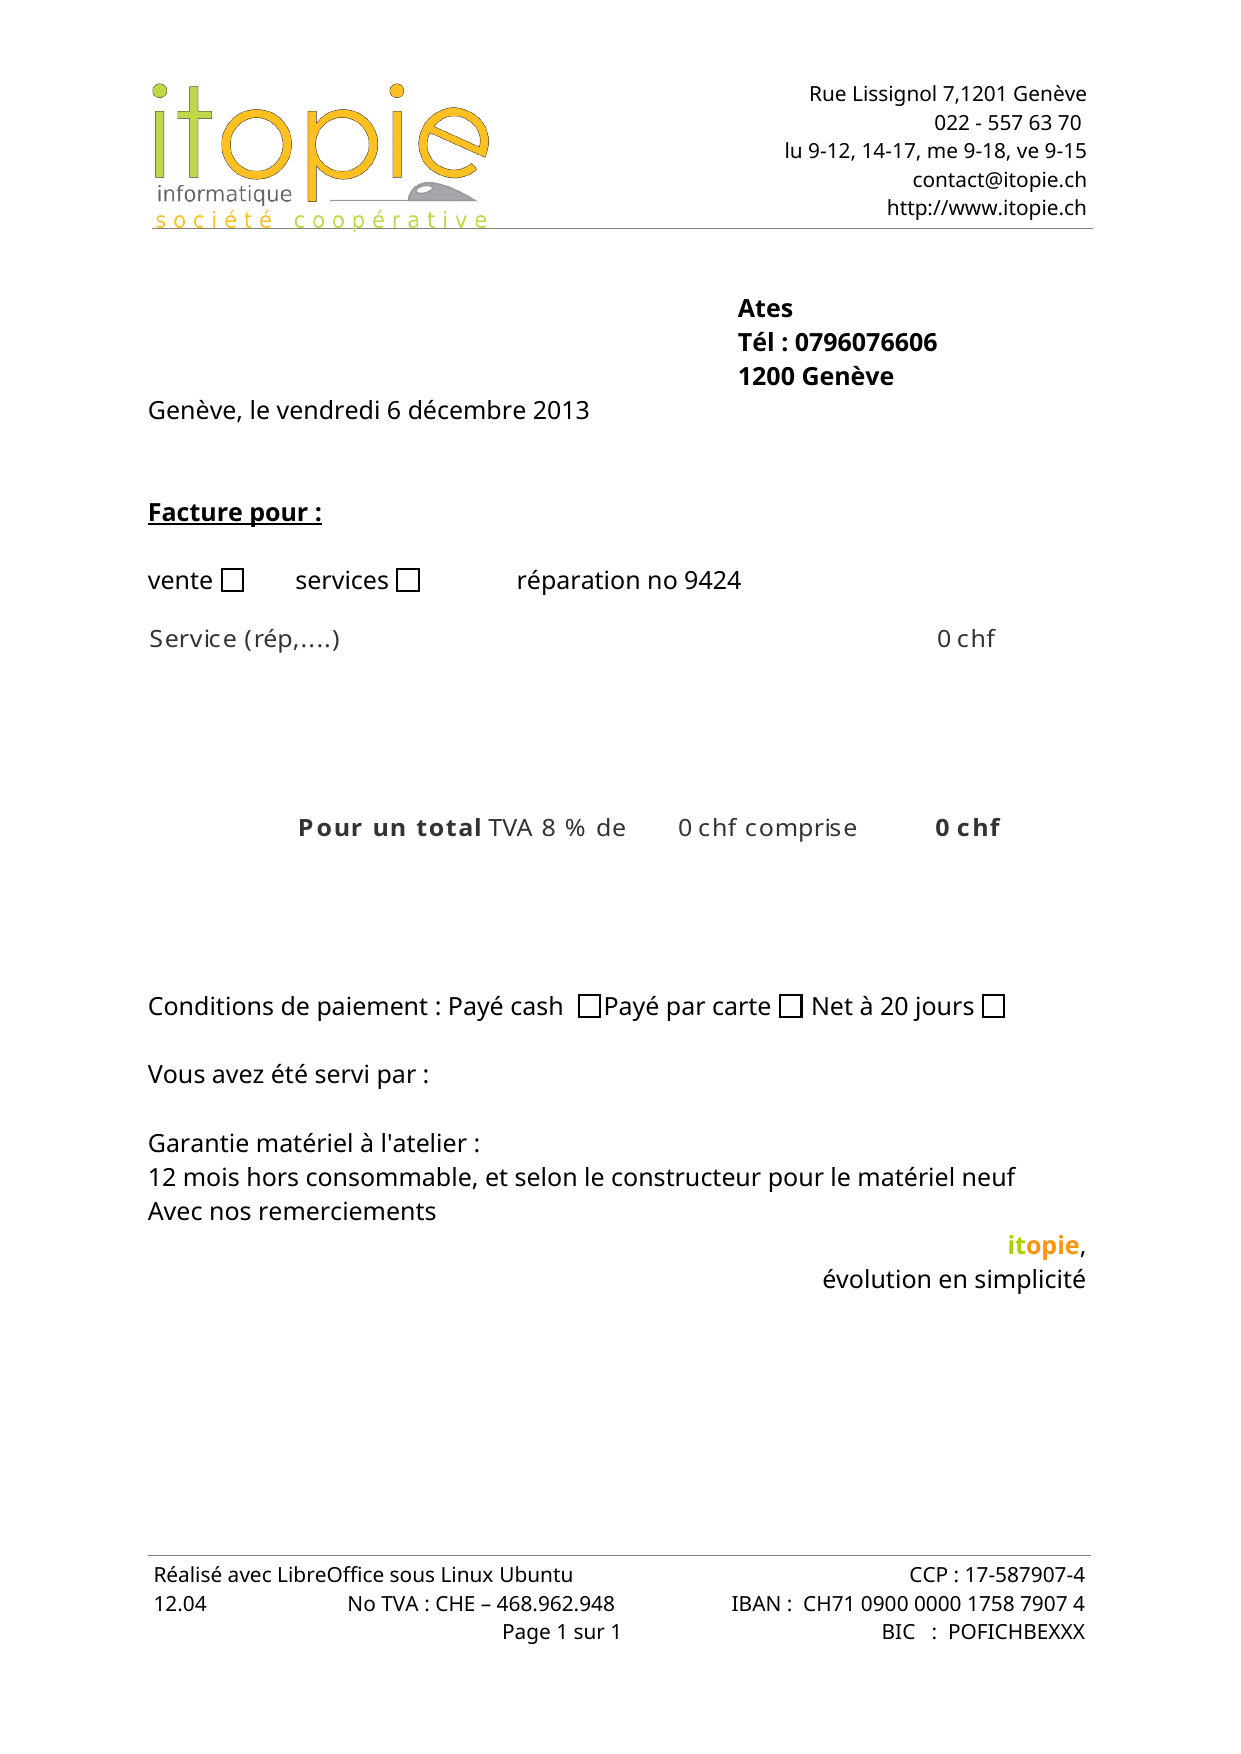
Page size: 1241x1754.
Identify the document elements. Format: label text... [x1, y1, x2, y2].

text vente services réparation no 9424 [148, 563, 1093, 597]
text Vous avez été servi par : [148, 1057, 1093, 1091]
text 1200 Genève [148, 358, 1093, 392]
text Facture pour : [148, 495, 1093, 529]
text itopie, [148, 1227, 1093, 1262]
text Garantie matériel à l'atelier : [148, 1125, 1093, 1159]
text Avec nos remerciements [148, 1193, 1093, 1227]
text Tél : 0796076606 [148, 324, 1093, 358]
picture [138, 72, 500, 244]
text Genève, le vendredi 6 décembre 2013 [148, 392, 1093, 427]
text Conditions de paiement : Payé cash Payé par carte Net à 20 jours [148, 989, 1093, 1023]
text 12 mois hors consommable, et selon le constructeur pour le matériel neuf [148, 1159, 1093, 1193]
text évolution en simplicité [148, 1262, 1093, 1296]
text Ates [148, 290, 1093, 324]
